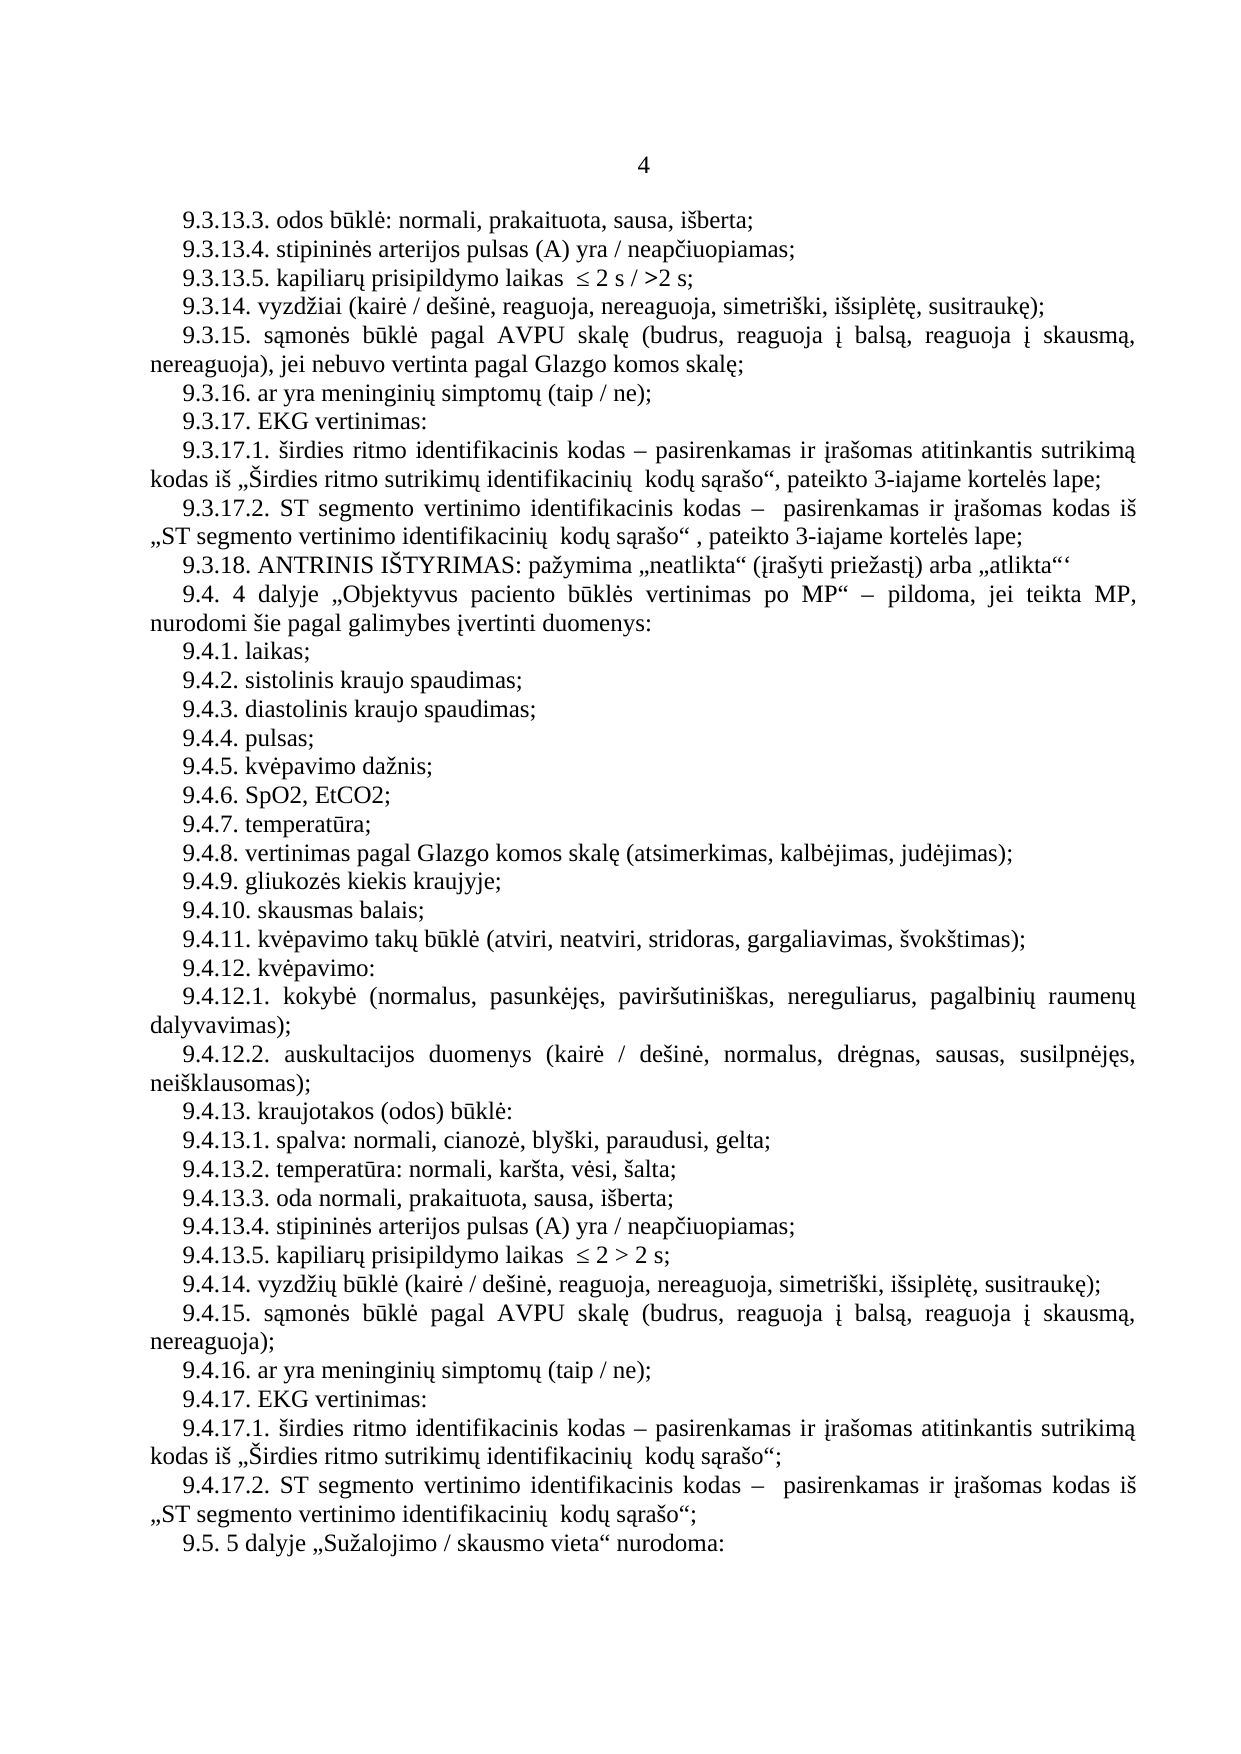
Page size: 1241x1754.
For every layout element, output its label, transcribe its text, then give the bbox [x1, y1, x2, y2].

text 9.3.17.1. širdies ritmo identifikacinis kodas – pasirenkamas ir įrašomas atitinkantis sutrikimą kodas iš „Širdies ritmo sutrikimų identifikacinių kodų sąrašo“, pateikto 3-iajame kortelės lape; [150, 435, 1137, 493]
text 9.4.13.3. oda normali, prakaituota, sausa, išberta; [150, 1183, 1137, 1211]
text 9.3.13.3. odos būklė: normali, prakaituota, sausa, išberta; [150, 205, 1137, 234]
text 9.3.14. vyzdžiai (kairė / dešinė, reaguoja, nereaguoja, simetriški, išsiplėtę, susitraukę); [150, 291, 1137, 320]
text 9.3.13.5. kapiliarų prisipildymo laikas ≤ 2 s / >2 s; [150, 263, 1137, 291]
text 9.4.17.1. širdies ritmo identifikacinis kodas – pasirenkamas ir įrašomas atitinkantis sutrikimą kodas iš „Širdies ritmo sutrikimų identifikacinių kodų sąrašo“; [150, 1413, 1137, 1470]
text 9.3.18. ANTRINIS IŠTYRIMAS: pažymima „neatlikta“ (įrašyti priežastį) arba „atlikta“‘ [150, 550, 1137, 579]
text 9.4.2. sistolinis kraujo spaudimas; [150, 665, 1137, 694]
text 9.4.16. ar yra meninginių simptomų (taip / ne); [150, 1355, 1137, 1384]
text 9.4.12.2. auskultacijos duomenys (kairė / dešinė, normalus, drėgnas, sausas, susilpnėjęs, neišklausomas); [150, 1039, 1137, 1096]
text 9.4.6. SpO2, EtCO2; [150, 780, 1137, 809]
text 9.4.5. kvėpavimo dažnis; [150, 751, 1137, 780]
text 9.4.15. sąmonės būklė pagal AVPU skalę (budrus, reaguoja į balsą, reaguoja į skausmą, nereaguoja); [150, 1298, 1137, 1355]
text 9.3.17.2. ST segmento vertinimo identifikacinis kodas – pasirenkamas ir įrašomas kodas iš „ST segmento vertinimo identifikacinių kodų sąrašo“ , pateikto 3-iajame kortelės lape; [150, 493, 1137, 550]
text 9.4.4. pulsas; [150, 723, 1137, 751]
text 9.5. 5 dalyje „Sužalojimo / skausmo vieta“ nurodoma: [150, 1528, 1137, 1556]
text 9.4.12. kvėpavimo: [150, 953, 1137, 981]
text 9.4.12.1. kokybė (normalus, pasunkėjęs, paviršutiniškas, nereguliarus, pagalbinių raumenų dalyvavimas); [150, 981, 1137, 1039]
text 9.4.17. EKG vertinimas: [150, 1384, 1137, 1413]
text 9.4.14. vyzdžių būklė (kairė / dešinė, reaguoja, nereaguoja, simetriški, išsiplėtę, susitraukę); [150, 1269, 1137, 1298]
text 9.4.7. temperatūra; [150, 809, 1137, 838]
text 9.4.1. laikas; [150, 636, 1137, 665]
text 9.4.11. kvėpavimo takų būklė (atviri, neatviri, stridoras, gargaliavimas, švokštimas); [150, 924, 1137, 953]
text 9.4. 4 dalyje „Objektyvus paciento būklės vertinimas po MP“ – pildoma, jei teikta MP, nurodomi šie pagal galimybes įvertinti duomenys: [150, 579, 1137, 636]
text 9.4.13.4. stipininės arterijos pulsas (A) yra / neapčiuopiamas; [150, 1211, 1137, 1240]
text 9.4.13.2. temperatūra: normali, karšta, vėsi, šalta; [150, 1154, 1137, 1183]
text 9.3.17. EKG vertinimas: [150, 406, 1137, 435]
text 9.4.10. skausmas balais; [150, 895, 1137, 924]
text 9.3.13.4. stipininės arterijos pulsas (A) yra / neapčiuopiamas; [150, 234, 1137, 263]
text 9.3.16. ar yra meninginių simptomų (taip / ne); [150, 378, 1137, 406]
text 9.4.13.1. spalva: normali, cianozė, blyški, paraudusi, gelta; [150, 1125, 1137, 1154]
text 9.4.3. diastolinis kraujo spaudimas; [150, 694, 1137, 723]
text 9.4.13.5. kapiliarų prisipildymo laikas ≤ 2 > 2 s; [150, 1240, 1137, 1269]
text 9.4.9. gliukozės kiekis kraujyje; [150, 866, 1137, 895]
text 9.4.8. vertinimas pagal Glazgo komos skalę (atsimerkimas, kalbėjimas, judėjimas); [150, 838, 1137, 866]
text 9.3.15. sąmonės būklė pagal AVPU skalę (budrus, reaguoja į balsą, reaguoja į skausmą, nereaguoja), jei nebuvo vertinta pagal Glazgo komos skalę; [150, 320, 1137, 378]
text 9.4.17.2. ST segmento vertinimo identifikacinis kodas – pasirenkamas ir įrašomas kodas iš „ST segmento vertinimo identifikacinių kodų sąrašo“; [150, 1470, 1137, 1528]
text 9.4.13. kraujotakos (odos) būklė: [150, 1096, 1137, 1125]
